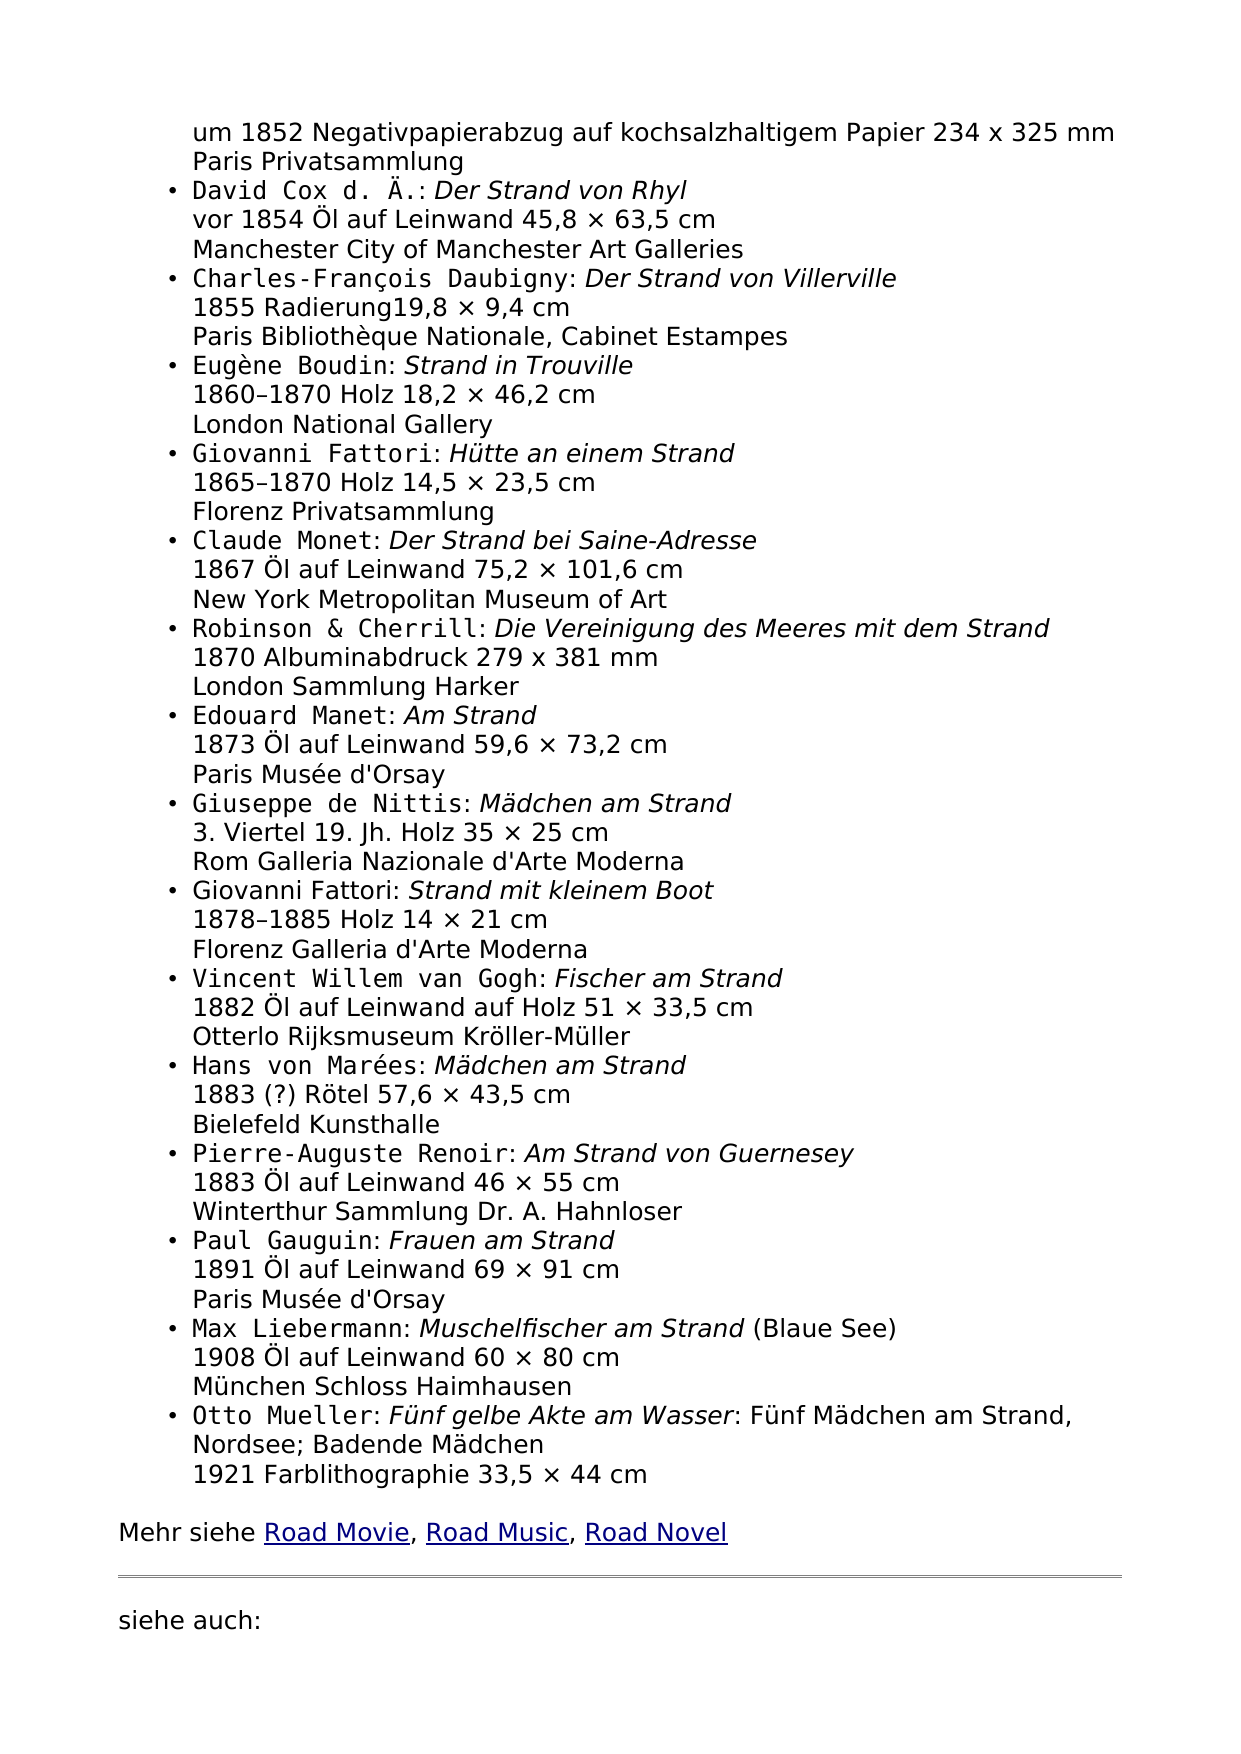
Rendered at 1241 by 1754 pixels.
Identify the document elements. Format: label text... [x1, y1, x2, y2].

list Edouard Manet: Am Strand 1873 Öl auf Leinwand 59,6 × 73,2 cm Paris Musée d'Orsay [177, 701, 1122, 789]
text siehe auch: [118, 1606, 1122, 1636]
list David Cox d. Ä.: Der Strand von Rhyl vor 1854 Öl auf Leinwand 45,8 × 63,5 cm Manchester City of Manchester Art Galleries [177, 176, 1122, 264]
list Giovanni Fattori: Hütte an einem Strand 1865–1870 Holz 14,5 × 23,5 cm Florenz Privatsammlung [177, 439, 1122, 526]
list Robinson & Cherrill: Die Vereinigung des Meeres mit dem Strand 1870 Albuminabdruck 279 x 381 mm London Sammlung Harker [177, 614, 1122, 701]
list Eugène Boudin: Strand in Trouville 1860–1870 Holz 18,2 × 46,2 cm London National Gallery [177, 351, 1122, 439]
list Pierre-Auguste Renoir: Am Strand von Guernesey 1883 Öl auf Leinwand 46 × 55 cm Winterthur Sammlung Dr. A. Hahnloser [177, 1139, 1122, 1226]
list Giuseppe de Nittis: Mädchen am Strand 3. Viertel 19. Jh. Holz 35 × 25 cm Rom Galleria Nazionale d'Arte Moderna [177, 789, 1122, 876]
list Giovanni Fattori: Strand mit kleinem Boot 1878–1885 Holz 14 × 21 cm Florenz Galleria d'Arte Moderna [177, 876, 1122, 964]
list Hans von Marées: Mädchen am Strand 1883 (?) Rötel 57,6 × 43,5 cm Bielefeld Kunsthalle [177, 1051, 1122, 1139]
text Mehr siehe Road Movie, Road Music, Road Novel [118, 1518, 1122, 1548]
list Otto Mueller: Fünf gelbe Akte am Wasser: Fünf Mädchen am Strand, Nordsee; Badende Mädchen 1921 Farblithographie 33,5 × 44 cm [177, 1401, 1122, 1489]
list um 1852 Negativpapierabzug auf kochsalzhaltigem Papier 234 x 325 mm Paris Privatsammlung [177, 118, 1122, 176]
list Vincent Willem van Gogh: Fischer am Strand 1882 Öl auf Leinwand auf Holz 51 × 33,5 cm Otterlo Rijksmuseum Kröller-Müller [177, 964, 1122, 1051]
list Paul Gauguin: Frauen am Strand 1891 Öl auf Leinwand 69 × 91 cm Paris Musée d'Orsay [177, 1226, 1122, 1314]
list Max Liebermann: Muschelfischer am Strand (Blaue See) 1908 Öl auf Leinwand 60 × 80 cm München Schloss Haimhausen [177, 1314, 1122, 1401]
list Charles-François Daubigny: Der Strand von Villerville 1855 Radierung19,8 × 9,4 cm Paris Bibliothèque Nationale, Cabinet Estampes [177, 264, 1122, 351]
list Claude Monet: Der Strand bei Saine-Adresse 1867 Öl auf Leinwand 75,2 × 101,6 cm New York Metropolitan Museum of Art [177, 526, 1122, 614]
